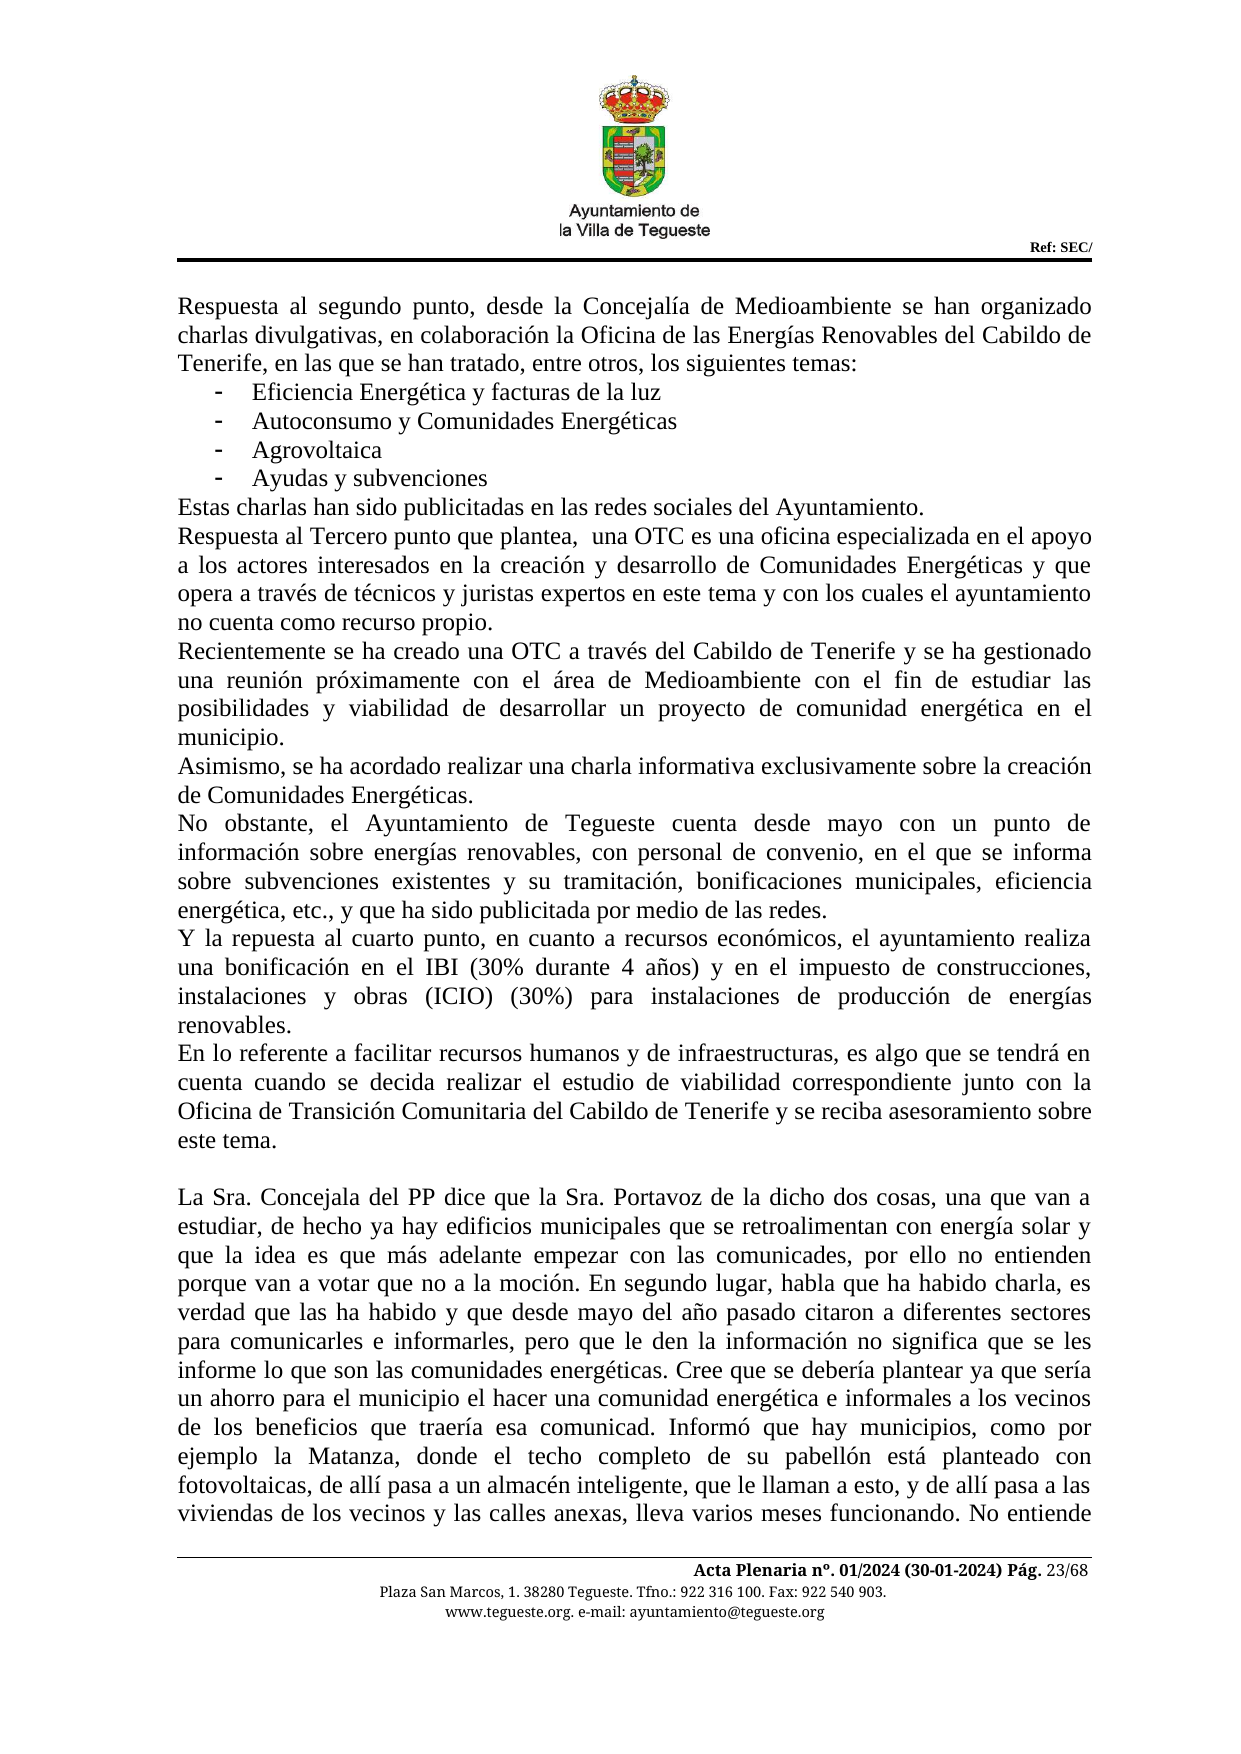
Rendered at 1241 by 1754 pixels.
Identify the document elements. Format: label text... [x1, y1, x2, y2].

text Y la repuesta al cuarto punto, en cuanto a recursos económicos, el ayuntamiento realiza una bonificación en el IBI (30% durante 4 años) y en el impuesto de construcciones, instalaciones y obras (ICIO) (30%) para instalaciones de producción de energías renovables. [177, 923, 1092, 1038]
text Asimismo, se ha acordado realizar una charla informativa exclusivamente sobre la creación de Comunidades Energéticas. [177, 751, 1092, 808]
text La Sra. Concejala del PP dice que la Sra. Portavoz de la dicho dos cosas, una que van a estudiar, de hecho ya hay edificios municipales que se retroalimentan con energía solar y que la idea es que más adelante empezar con las comunicades, por ello no entienden porque van a votar que no a la moción. En segundo lugar, habla que ha habido charla, es verdad que las ha habido y que desde mayo del año pasado citaron a diferentes sectores para comunicarles e informarles, pero que le den la información no significa que se les informe lo que son las comunidades energéticas. Cree que se debería plantear ya que sería un ahorro para el municipio el hacer una comunidad energética e informales a los vecinos de los beneficios que traería esa comunicad. Informó que hay municipios, como por ejemplo la Matanza, donde el techo completo de su pabellón está planteado con fotovoltaicas, de allí pasa a un almacén inteligente, que le llaman a esto, y de allí pasa a las viviendas de los vecinos y las calles anexas, lleva varios meses funcionando. No entiende [177, 1182, 1092, 1527]
text En lo referente a facilitar recursos humanos y de infraestructuras, es algo que se tendrá en cuenta cuando se decida realizar el estudio de viabilidad correspondiente junto con la Oficina de Transición Comunitaria del Cabildo de Tenerife y se reciba asesoramiento sobre este tema. [177, 1038, 1092, 1153]
list Eficiencia Energética y facturas de la luz [214, 377, 1092, 406]
list Ayudas y subvenciones [214, 463, 1092, 492]
text Respuesta al Tercero punto que plantea, una OTC es una oficina especializada en el apoyo a los actores interesados en la creación y desarrollo de Comunidades Energéticas y que opera a través de técnicos y juristas expertos en este tema y con los cuales el ayuntamiento no cuenta como recurso propio. [177, 521, 1092, 636]
text Respuesta al segundo punto, desde la Concejalía de Medioambiente se han organizado charlas divulgativas, en colaboración la Oficina de las Energías Renovables del Cabildo de Tenerife, en las que se han tratado, entre otros, los siguientes temas: [177, 291, 1092, 377]
text Estas charlas han sido publicitadas en las redes sociales del Ayuntamiento. [177, 492, 1092, 521]
text Recientemente se ha creado una OTC a través del Cabildo de Tenerife y se ha gestionado una reunión próximamente con el área de Medioambiente con el fin de estudiar las posibilidades y viabilidad de desarrollar un proyecto de comunidad energética en el municipio. [177, 636, 1092, 751]
text No obstante, el Ayuntamiento de Tegueste cuenta desde mayo con un punto de información sobre energías renovables, con personal de convenio, en el que se informa sobre subvenciones existentes y su tramitación, bonificaciones municipales, eficiencia energética, etc., y que ha sido publicitada por medio de las redes. [177, 808, 1092, 923]
list Autoconsumo y Comunidades Energéticas [214, 406, 1092, 435]
list Agrovoltaica [214, 435, 1092, 463]
